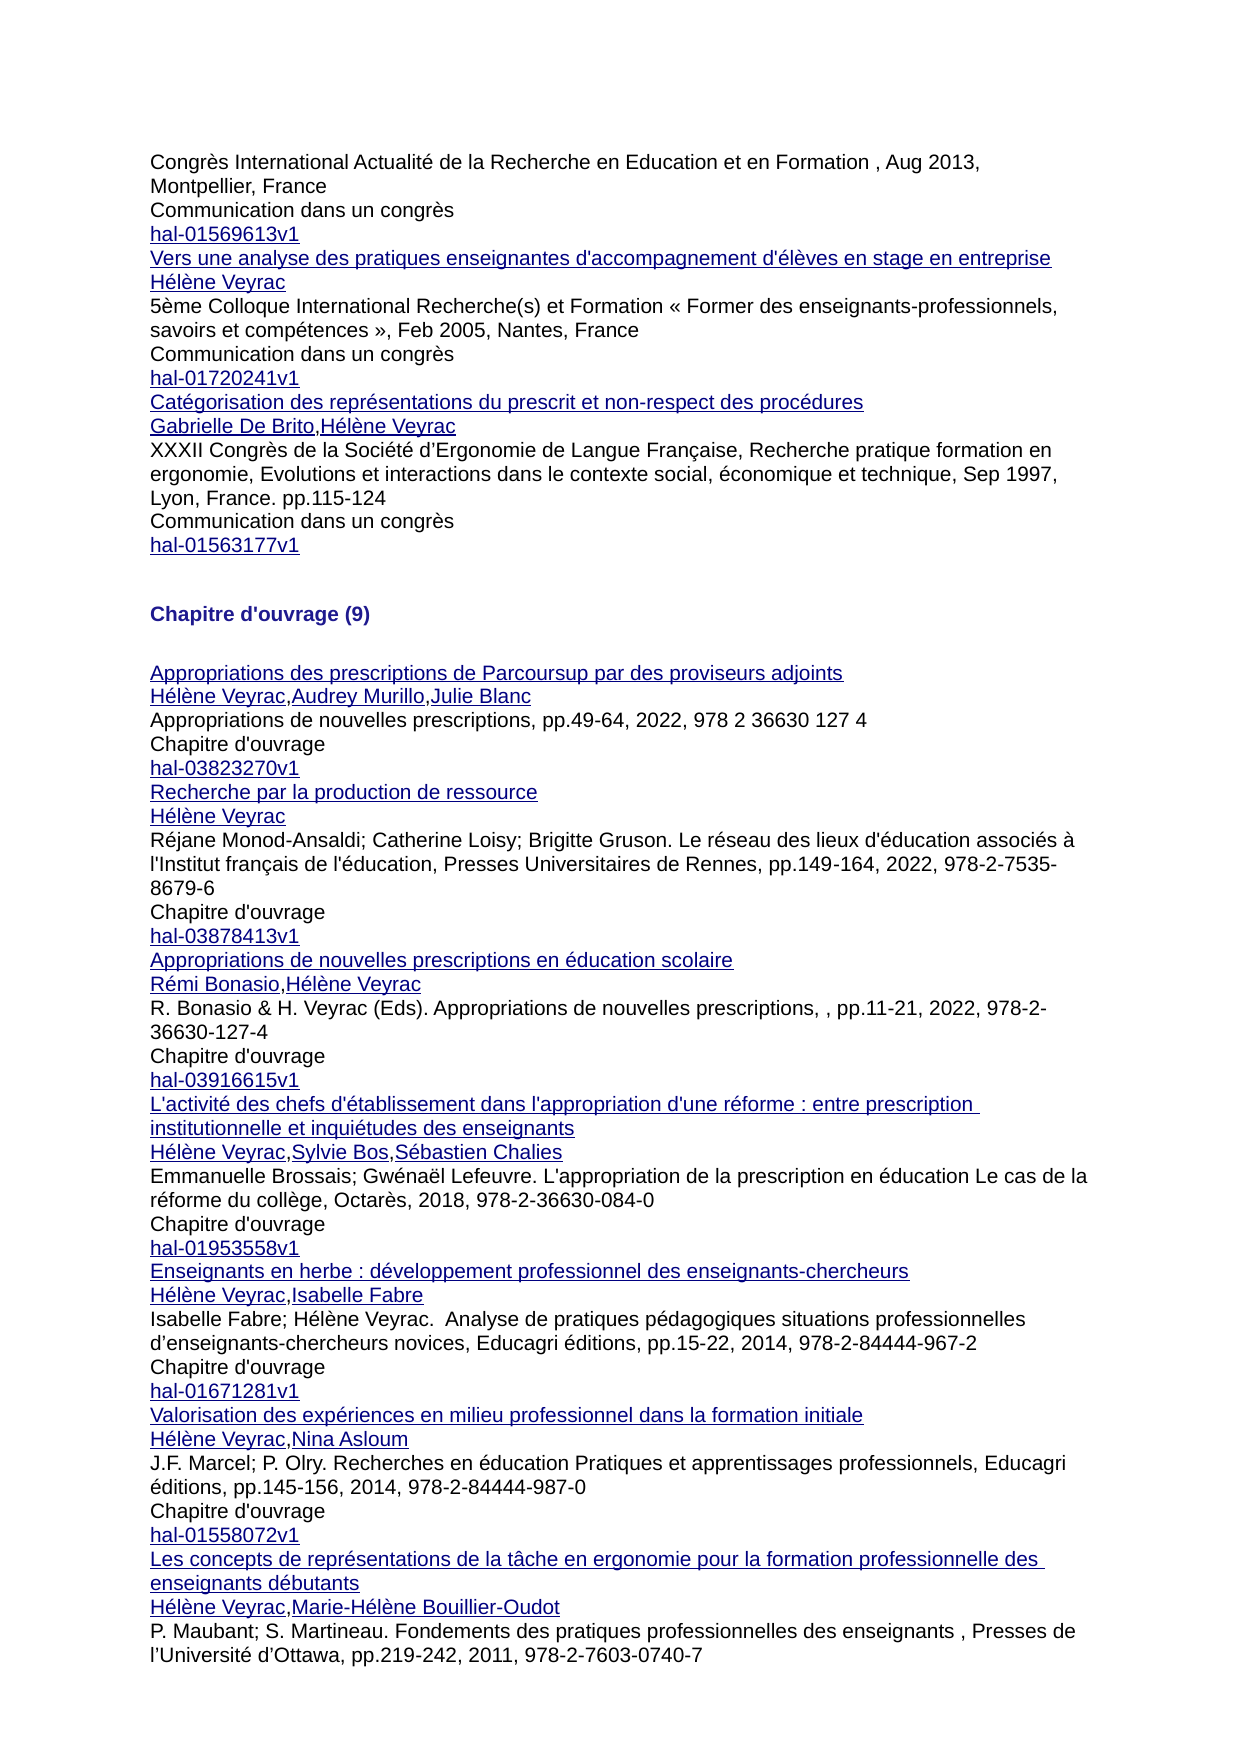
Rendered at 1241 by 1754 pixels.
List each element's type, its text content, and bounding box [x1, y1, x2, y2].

table_cell Enseignants en herbe : développement professionnel des enseignants-chercheurs Hélène Veyrac,Isabelle Fabre Isabelle Fabre; Hélène Veyrac. Analyse de pratiques pédagogiques situations professionnelles d’enseignants-chercheurs novices, Educagri éditions, pp.15-22, 2014, 978-2-84444-967-2 Chapitre d'ouvrage hal-01671281v1 [150, 1259, 1090, 1403]
table_cell Appropriations de nouvelles prescriptions en éducation scolaire Rémi Bonasio,Hélène Veyrac R. Bonasio & H. Veyrac (Eds). Appropriations de nouvelles prescriptions, , pp.11-21, 2022, 978-2-36630-127-4 Chapitre d'ouvrage hal-03916615v1 [150, 948, 1090, 1092]
table_cell Congrès International Actualité de la Recherche en Education et en Formation , Aug 2013, Montpellier, France Communication dans un congrès hal-01569613v1 [150, 150, 1090, 246]
table_cell Valorisation des expériences en milieu professionnel dans la formation initiale Hélène Veyrac,Nina Asloum J.F. Marcel; P. Olry. Recherches en éducation Pratiques et apprentissages professionnels, Educagri éditions, pp.145-156, 2014, 978-2-84444-987-0 Chapitre d'ouvrage hal-01558072v1 [150, 1403, 1090, 1547]
subtitle Chapitre d'ouvrage (9) [150, 602, 1090, 626]
table_cell L'activité des chefs d'établissement dans l'appropriation d'une réforme : entre prescription institutionnelle et inquiétudes des enseignants Hélène Veyrac,Sylvie Bos,Sébastien Chalies Emmanuelle Brossais; Gwénaël Lefeuvre. L'appropriation de la prescription en éducation Le cas de la réforme du collège, Octarès, 2018, 978-2-36630-084-0 Chapitre d'ouvrage hal-01953558v1 [150, 1092, 1090, 1259]
table_cell Recherche par la production de ressource Hélène Veyrac Réjane Monod-Ansaldi; Catherine Loisy; Brigitte Gruson. Le réseau des lieux d'éducation associés à l'Institut français de l'éducation, Presses Universitaires de Rennes, pp.149‑164, 2022, 978-2-7535-8679-6 Chapitre d'ouvrage hal-03878413v1 [150, 780, 1090, 948]
table_cell Catégorisation des représentations du prescrit et non-respect des procédures Gabrielle De Brito,Hélène Veyrac XXXII Congrès de la Société d’Ergonomie de Langue Française, Recherche pratique formation en ergonomie, Evolutions et interactions dans le contexte social, économique et technique, Sep 1997, Lyon, France. pp.115-124 Communication dans un congrès hal-01563177v1 [150, 390, 1090, 557]
table_cell Vers une analyse des pratiques enseignantes d'accompagnement d'élèves en stage en entreprise Hélène Veyrac 5ème Colloque International Recherche(s) et Formation « Former des enseignants-professionnels, savoirs et compétences », Feb 2005, Nantes, France Communication dans un congrès hal-01720241v1 [150, 246, 1090, 389]
table_header Appropriations des prescriptions de Parcoursup par des proviseurs adjoints Hélène Veyrac,Audrey Murillo,Julie Blanc Appropriations de nouvelles prescriptions, pp.49-64, 2022, 978 2 36630 127 4 Chapitre d'ouvrage hal-03823270v1 [150, 660, 1090, 780]
table_cell Les concepts de représentations de la tâche en ergonomie pour la formation professionnelle des enseignants débutants Hélène Veyrac,Marie-Hélène Bouillier-Oudot P. Maubant; S. Martineau. Fondements des pratiques professionnelles des enseignants , Presses de l’Université d’Ottawa, pp.219‑242, 2011, 978-2-7603-0740-7 [150, 1547, 1090, 1667]
